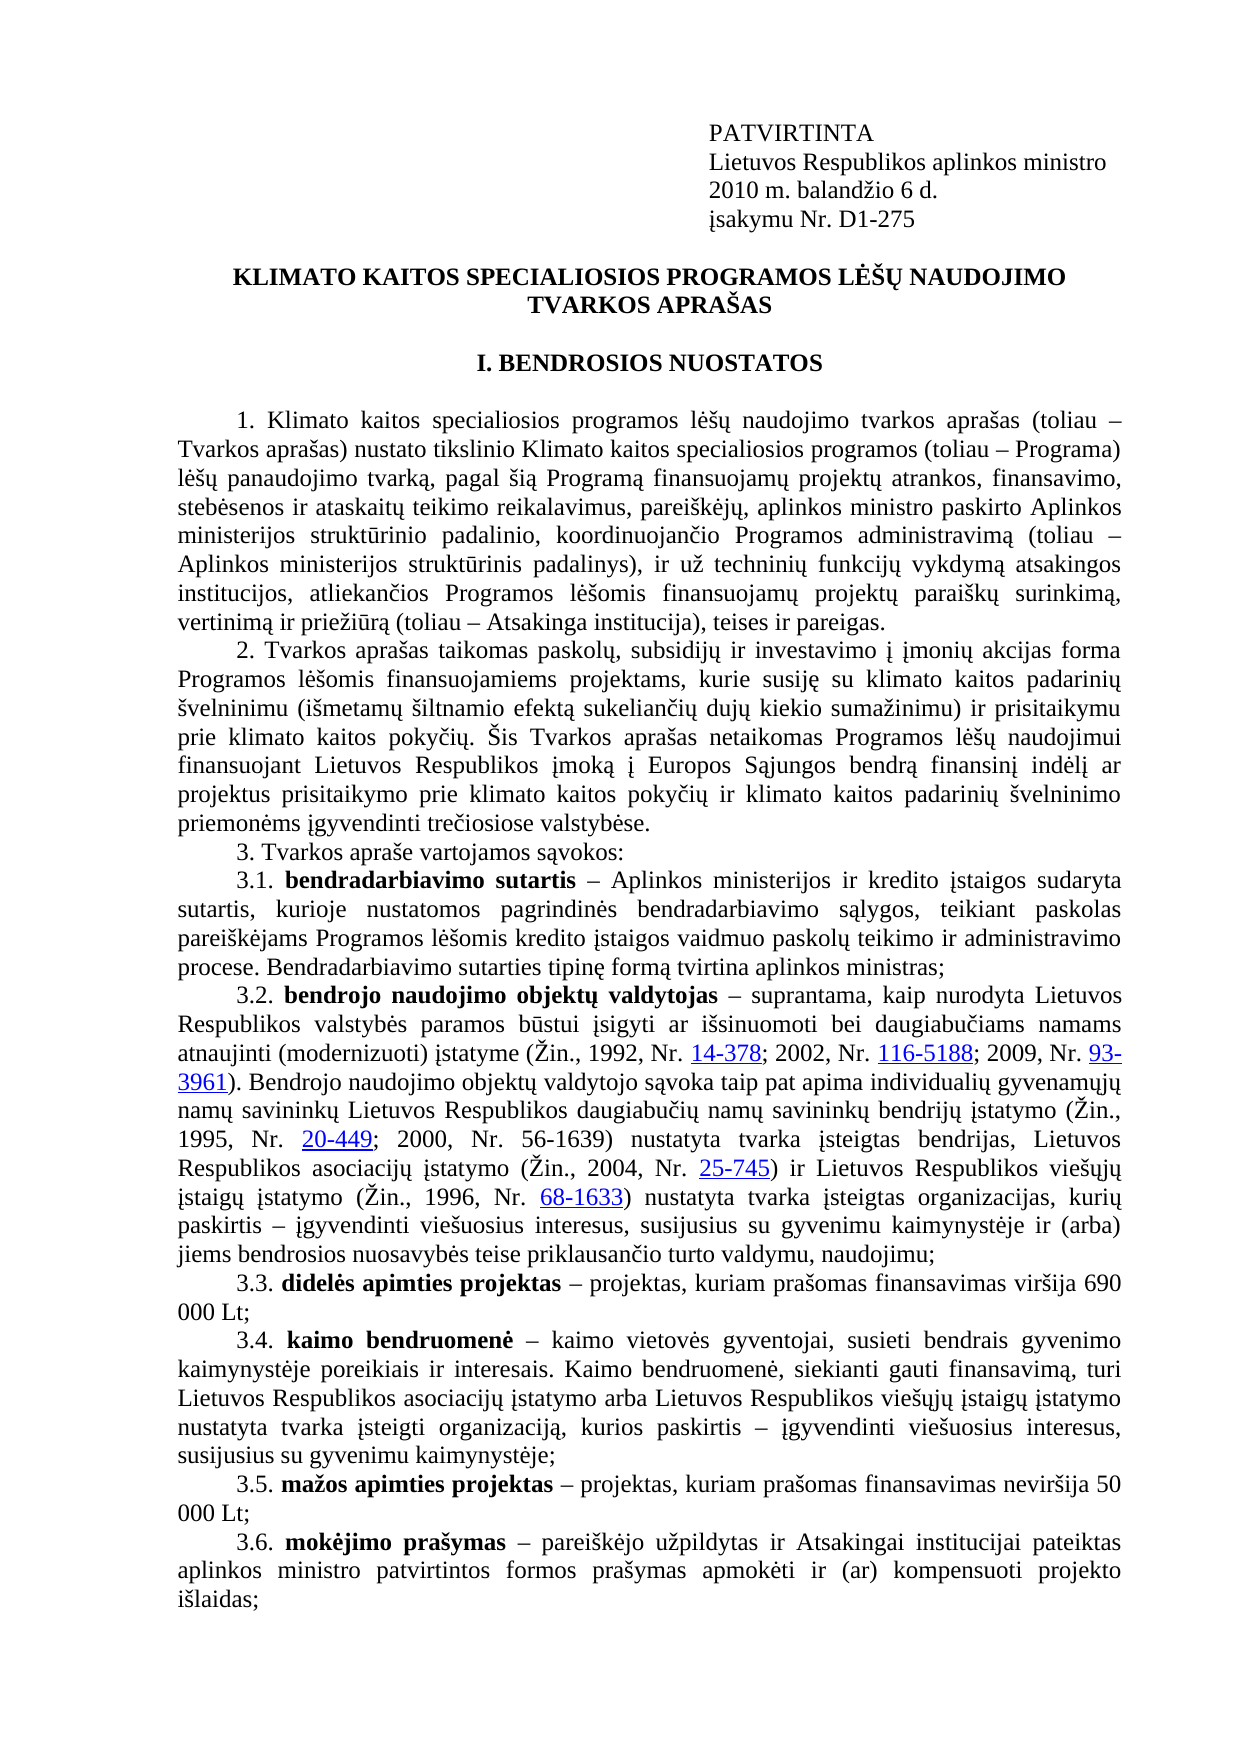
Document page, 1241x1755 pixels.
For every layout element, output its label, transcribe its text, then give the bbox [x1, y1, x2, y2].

text 3.4. kaimo bendruomenė – kaimo vietovės gyventojai, susieti bendrais gyvenimo kaimynystėje poreikiais ir interesais. Kaimo bendruomenė, siekianti gauti finansavimą, turi Lietuvos Respublikos asociacijų įstatymo arba Lietuvos Respublikos viešųjų įstaigų įstatymo nustatyta tvarka įsteigti organizaciją, kurios paskirtis – įgyvendinti viešuosius interesus, susijusius su gyvenimu kaimynystėje; [177, 1326, 1122, 1469]
text 3.6. mokėjimo prašymas – pareiškėjo užpildytas ir Atsakingai institucijai pateiktas aplinkos ministro patvirtintos formos prašymas apmokėti ir (ar) kompensuoti projekto išlaidas; [177, 1527, 1122, 1613]
text 2010 m. balandžio 6 d. [177, 176, 1122, 204]
text 3.1. bendradarbiavimo sutartis – Aplinkos ministerijos ir kredito įstaigos sudaryta sutartis, kurioje nustatomos pagrindinės bendradarbiavimo sąlygos, teikiant paskolas pareiškėjams Programos lėšomis kredito įstaigos vaidmuo paskolų teikimo ir administravimo procese. Bendradarbiavimo sutarties tipinę formą tvirtina aplinkos ministras; [177, 866, 1122, 981]
text I. BENDROSIOS NUOSTATOS [177, 348, 1122, 377]
text įsakymu Nr. D1-275 [177, 204, 1122, 233]
text 3.5. mažos apimties projektas – projektas, kuriam prašomas finansavimas neviršija 50 000 Lt; [177, 1469, 1122, 1527]
text 3.2. bendrojo naudojimo objektų valdytojas – suprantama, kaip nurodyta Lietuvos Respublikos valstybės paramos būstui įsigyti ar išsinuomoti bei daugiabučiams namams atnaujinti (modernizuoti) įstatyme (Žin., 1992, Nr. 14-378; 2002, Nr. 116-5188; 2009, Nr. 93-3961). Bendrojo naudojimo objektų valdytojo sąvoka taip pat apima individualių gyvenamųjų namų savininkų Lietuvos Respublikos daugiabučių namų savininkų bendrijų įstatymo (Žin., 1995, Nr. 20-449; 2000, Nr. 56-1639) nustatyta tvarka įsteigtas bendrijas, Lietuvos Respublikos asociacijų įstatymo (Žin., 2004, Nr. 25-745) ir Lietuvos Respublikos viešųjų įstaigų įstatymo (Žin., 1996, Nr. 68-1633) nustatyta tvarka įsteigtas organizacijas, kurių paskirtis – įgyvendinti viešuosius interesus, susijusius su gyvenimu kaimynystėje ir (arba) jiems bendrosios nuosavybės teise priklausančio turto valdymu, naudojimu; [177, 981, 1122, 1268]
text 3. Tvarkos apraše vartojamos sąvokos: [177, 837, 1122, 866]
text PATVIRTINTA [702, 118, 1122, 147]
text Lietuvos Respublikos aplinkos ministro [177, 147, 1122, 176]
text 3.3. didelės apimties projektas – projektas, kuriam prašomas finansavimas viršija 690 000 Lt; [177, 1268, 1122, 1326]
text KLIMATO KAITOS SPECIALIOSIOS PROGRAMOS LĖŠŲ NAUDOJIMO TVARKOS APRAŠAS [177, 262, 1122, 319]
text 1. Klimato kaitos specialiosios programos lėšų naudojimo tvarkos aprašas (toliau – Tvarkos aprašas) nustato tikslinio Klimato kaitos specialiosios programos (toliau – Programa) lėšų panaudojimo tvarką, pagal šią Programą finansuojamų projektų atrankos, finansavimo, stebėsenos ir ataskaitų teikimo reikalavimus, pareiškėjų, aplinkos ministro paskirto Aplinkos ministerijos struktūrinio padalinio, koordinuojančio Programos administravimą (toliau – Aplinkos ministerijos struktūrinis padalinys), ir už techninių funkcijų vykdymą atsakingos institucijos, atliekančios Programos lėšomis finansuojamų projektų paraiškų surinkimą, vertinimą ir priežiūrą (toliau – Atsakinga institucija), teises ir pareigas. [177, 406, 1122, 636]
text 2. Tvarkos aprašas taikomas paskolų, subsidijų ir investavimo į įmonių akcijas forma Programos lėšomis finansuojamiems projektams, kurie susiję su klimato kaitos padarinių švelninimu (išmetamų šiltnamio efektą sukeliančių dujų kiekio sumažinimu) ir prisitaikymu prie klimato kaitos pokyčių. Šis Tvarkos aprašas netaikomas Programos lėšų naudojimui finansuojant Lietuvos Respublikos įmoką į Europos Sąjungos bendrą finansinį indėlį ar projektus prisitaikymo prie klimato kaitos pokyčių ir klimato kaitos padarinių švelninimo priemonėms įgyvendinti trečiosiose valstybėse. [177, 636, 1122, 837]
